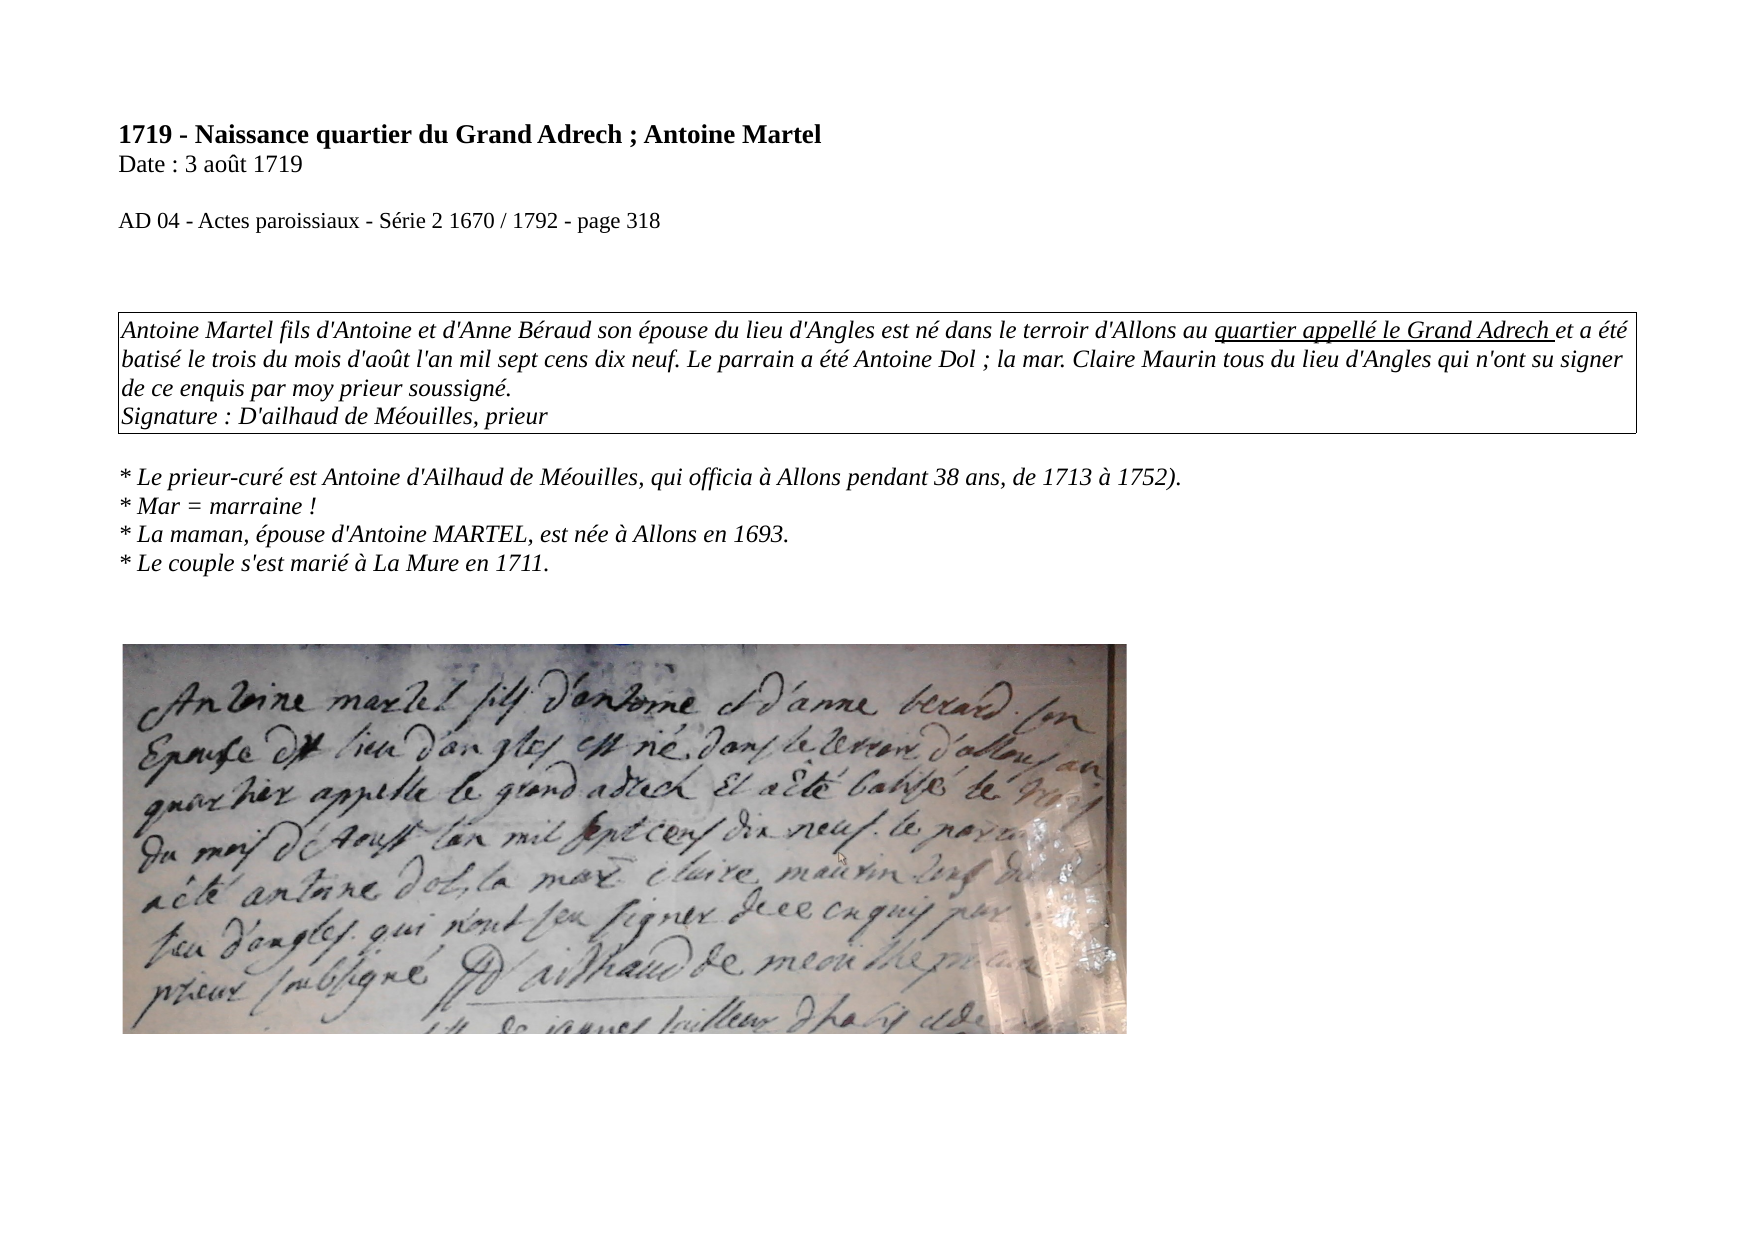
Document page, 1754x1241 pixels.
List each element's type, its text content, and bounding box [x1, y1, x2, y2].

text * Le prieur-curé est Antoine d'Ailhaud de Méouilles, qui officia à Allons pendant 38 ans, de 1713 à 1752). [118, 462, 1636, 491]
text Antoine Martel fils d'Antoine et d'Anne Béraud son épouse du lieu d'Angles est né dans le terroir d'Allons au quartier appellé le Grand Adrech et a été batisé le trois du mois d'août l'an mil sept cens dix neuf. Le parrain a été Antoine Dol ; la mar. Claire Maurin tous du lieu d'Angles qui n'ont su signer de ce enquis par moy prieur soussigné. [119, 313, 1636, 398]
text Date : 3 août 1719 [118, 149, 1636, 178]
text Signature : D'ailhaud de Méouilles, prieur [119, 398, 1636, 433]
text AD 04 - Actes paroissiaux - Série 2 1670 / 1792 - page 318 [118, 207, 1636, 233]
picture [122, 644, 1127, 1034]
text 1719 - Naissance quartier du Grand Adrech ; Antoine Martel [118, 118, 1636, 149]
text * Mar = marraine ! [118, 491, 1636, 519]
text * La maman, épouse d'Antoine MARTEL, est née à Allons en 1693. [118, 519, 1636, 548]
text * Le couple s'est marié à La Mure en 1711. [118, 548, 1636, 577]
